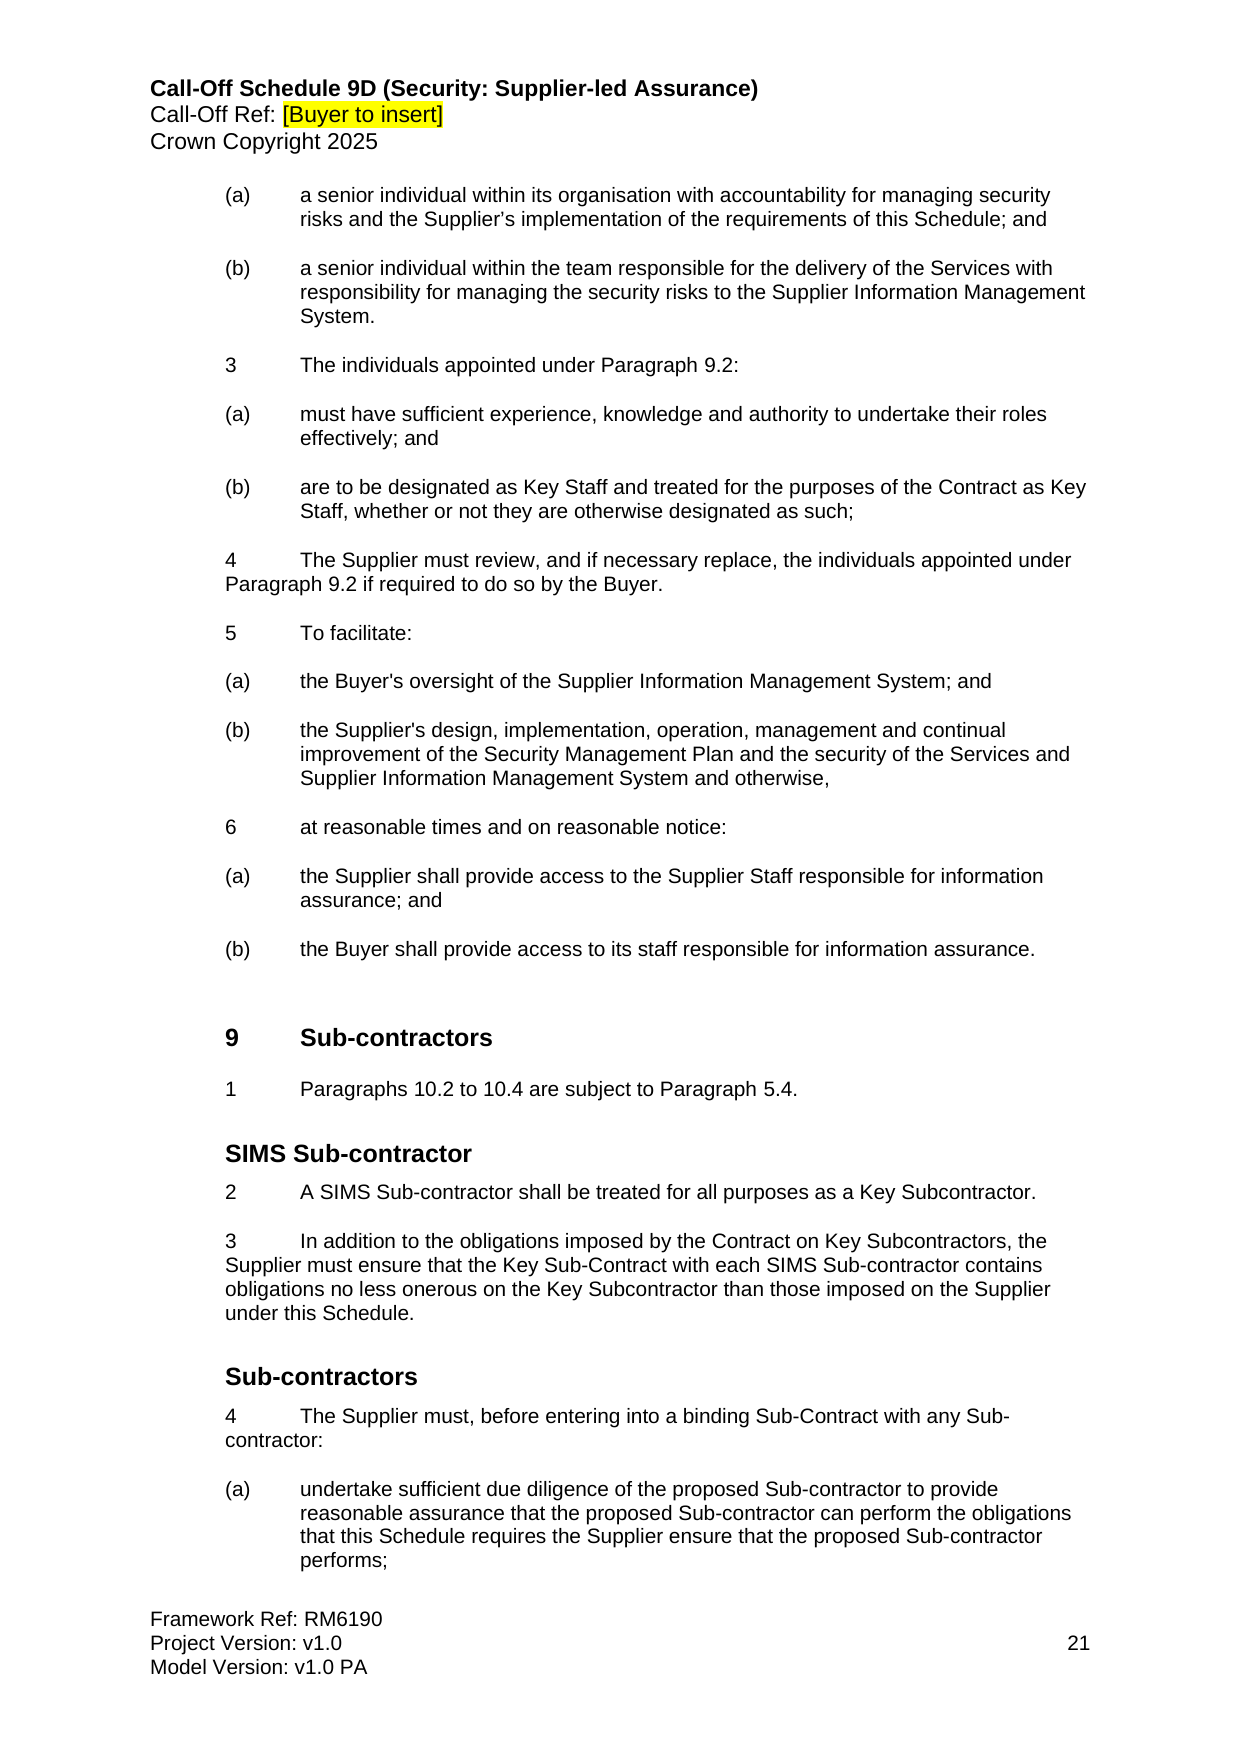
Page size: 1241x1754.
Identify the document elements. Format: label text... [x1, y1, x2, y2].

subtitle To facilitate: [225, 620, 1090, 644]
subtitle In addition to the obligations imposed by the Contract on Key Subcontractors, the Supplier must ensure that the Key Sub-Contract with each SIMS Sub-contractor contains obligations no less onerous on the Key Subcontractor than those imposed on the Supplier under this Schedule. [225, 1229, 1090, 1325]
subtitle The Supplier must, before entering into a binding Sub-Contract with any Sub-contractor: [225, 1403, 1090, 1451]
text SIMS Sub-contractor [225, 1139, 1090, 1167]
subtitle must have sufficient experience, knowledge and authority to undertake their roles effectively; and [225, 402, 1090, 449]
text Sub-contractors [225, 1362, 1090, 1391]
subtitle at reasonable times and on reasonable notice: [225, 815, 1090, 839]
subtitle undertake sufficient due diligence of the proposed Sub-contractor to provide reasonable assurance that the proposed Sub-contractor can perform the obligations that this Schedule requires the Supplier ensure that the proposed Sub-contractor performs; [225, 1476, 1090, 1572]
subtitle a senior individual within the team responsible for the delivery of the Services with responsibility for managing the security risks to the Supplier Information Management System. [225, 256, 1090, 328]
subtitle Paragraphs 10.2 to 10.4 are subject to Paragraph 5.4. [225, 1077, 1090, 1101]
subtitle the Supplier shall provide access to the Supplier Staff responsible for information assurance; and [225, 864, 1090, 912]
subtitle Sub-contractors [225, 1023, 1090, 1052]
subtitle the Supplier's design, implementation, operation, management and continual improvement of the Security Management Plan and the security of the Services and Supplier Information Management System and otherwise, [225, 718, 1090, 790]
subtitle A SIMS Sub-contractor shall be treated for all purposes as a Key Subcontractor. [225, 1180, 1090, 1204]
subtitle are to be designated as Key Staff and treated for the purposes of the Contract as Key Staff, whether or not they are otherwise designated as such; [225, 474, 1090, 522]
subtitle the Buyer shall provide access to its staff responsible for information assurance. [225, 937, 1090, 961]
subtitle a senior individual within its organisation with accountability for managing security risks and the Supplier’s implementation of the requirements of this Schedule; and [225, 183, 1090, 231]
subtitle The Supplier must review, and if necessary replace, the individuals appointed under Paragraph 9.2 if required to do so by the Buyer. [225, 547, 1090, 595]
subtitle The individuals appointed under Paragraph 9.2: [225, 353, 1090, 377]
subtitle the Buyer's oversight of the Supplier Information Management System; and [225, 669, 1090, 693]
